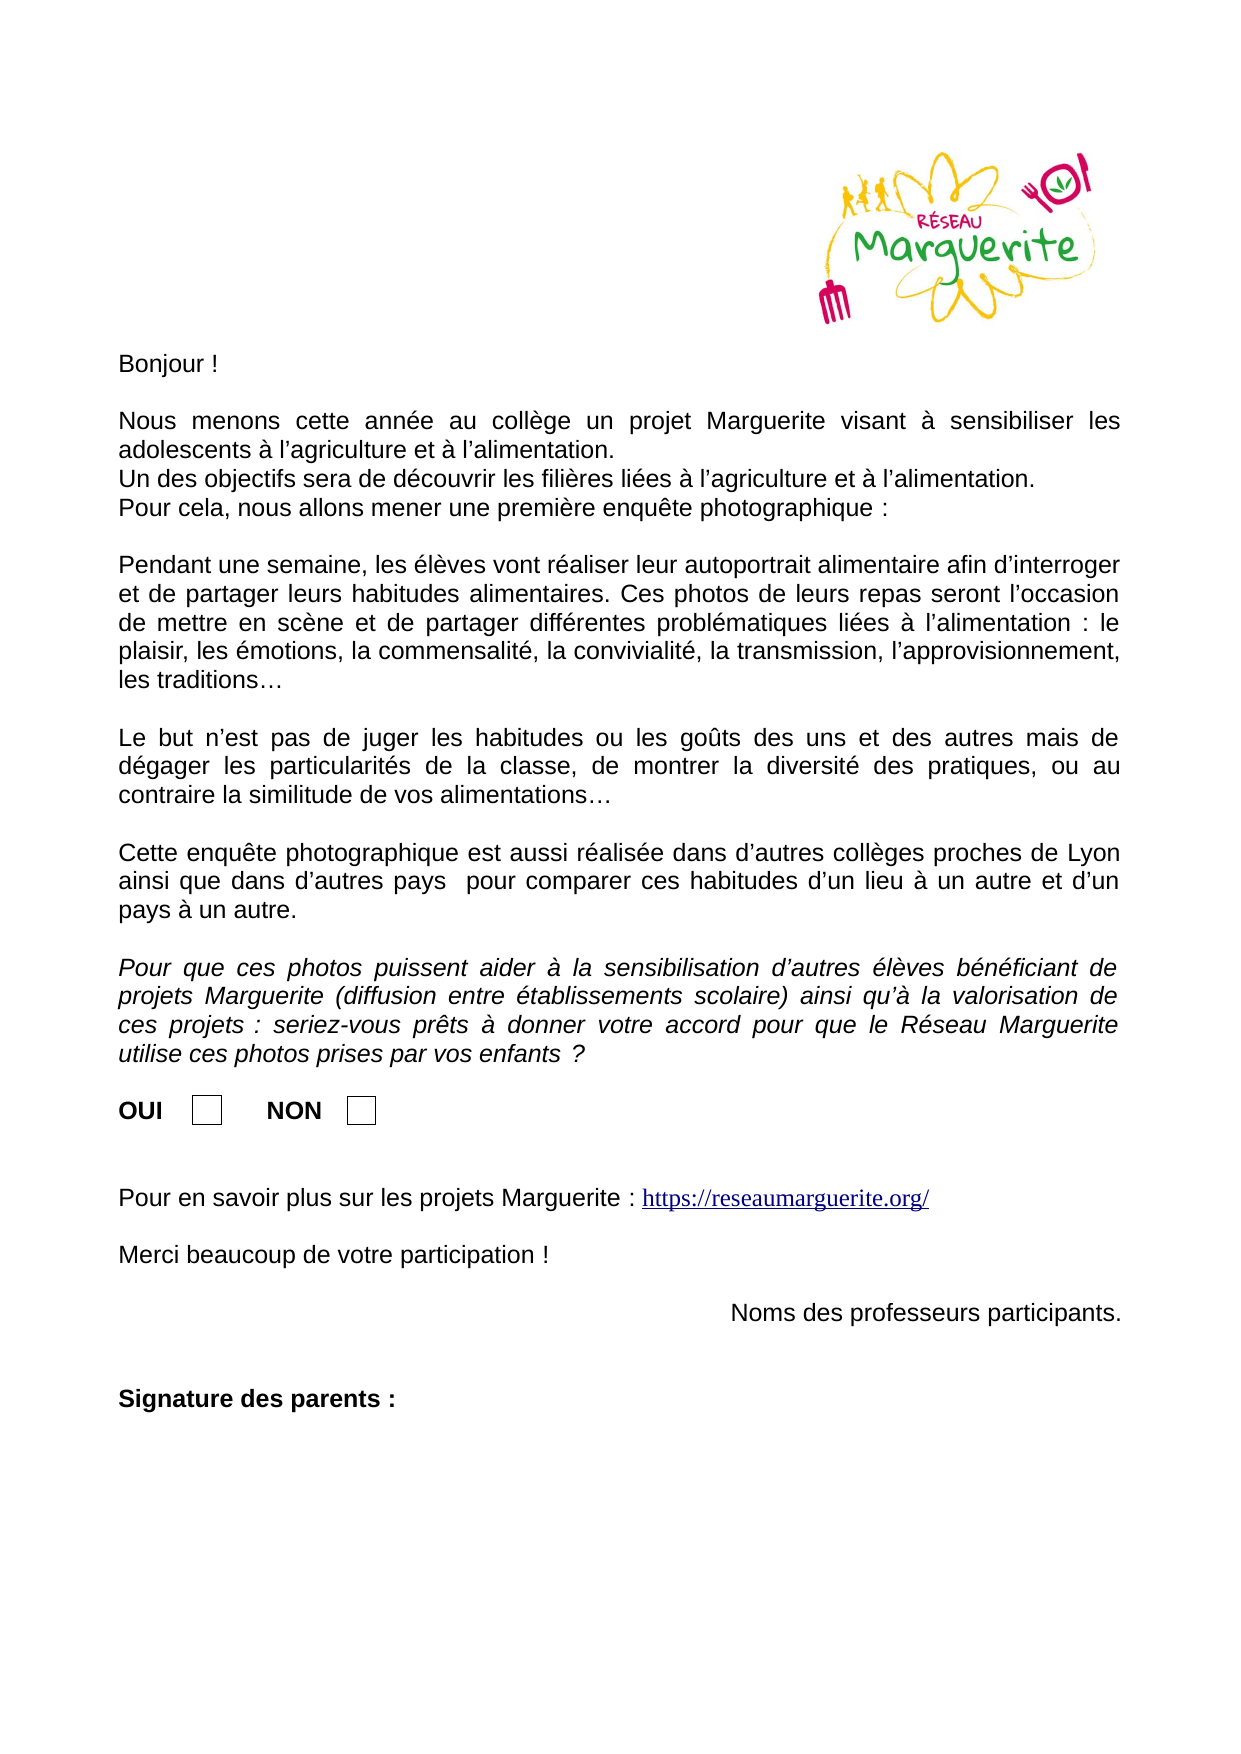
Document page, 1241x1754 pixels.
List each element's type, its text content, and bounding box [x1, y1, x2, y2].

text Pour que ces photos puissent aider à la sensibilisation d’autres élèves bénéficiant de projets Marguerite (diffusion entre établissements scolaire) ainsi qu’à la valorisation de ces projets : seriez-vous prêts à donner votre accord pour que le Réseau Marguerite utilise ces photos prises par vos enfants ? [118, 952, 1122, 1067]
text Nous menons cette année au collège un projet Marguerite visant à sensibiliser les adolescents à l’agriculture et à l’alimentation. [118, 406, 1122, 464]
text Pour en savoir plus sur les projets Marguerite : https://reseaumarguerite.org/ [118, 1182, 1122, 1211]
text Cette enquête photographique est aussi réalisée dans d’autres collèges proches de Lyon ainsi que dans d’autres pays pour comparer ces habitudes d’un lieu à un autre et d’un pays à un autre. [118, 837, 1122, 924]
text Bonjour ! [118, 349, 1122, 377]
text [376, 1096, 1122, 1125]
text Le but n’est pas de juger les habitudes ou les goûts des uns et des autres mais de dégager les particularités de la classe, de montrer la diversité des pratiques, ou au contraire la similitude de vos alimentations… [118, 722, 1122, 809]
text Merci beaucoup de votre participation ! [118, 1240, 1122, 1269]
text Signature des parents : [118, 1384, 1122, 1413]
text Pendant une semaine, les élèves vont réaliser leur autoportrait alimentaire afin d’interroger et de partager leurs habitudes alimentaires. Ces photos de leurs repas seront l’occasion de mettre en scène et de partager différentes problématiques liées à l’alimentation : le plaisir, les émotions, la commensalité, la convivialité, la transmission, l’approvisionnement, les traditions… [118, 550, 1122, 694]
picture [769, 92, 1129, 340]
text Un des objectifs sera de découvrir les filières liées à l’agriculture et à l’alimentation. [118, 464, 1122, 492]
text NON [222, 1096, 347, 1125]
text Noms des professeurs participants. [118, 1298, 1122, 1326]
text Pour cela, nous allons mener une première enquête photographique : [118, 492, 1122, 521]
text OUI [118, 1096, 192, 1125]
